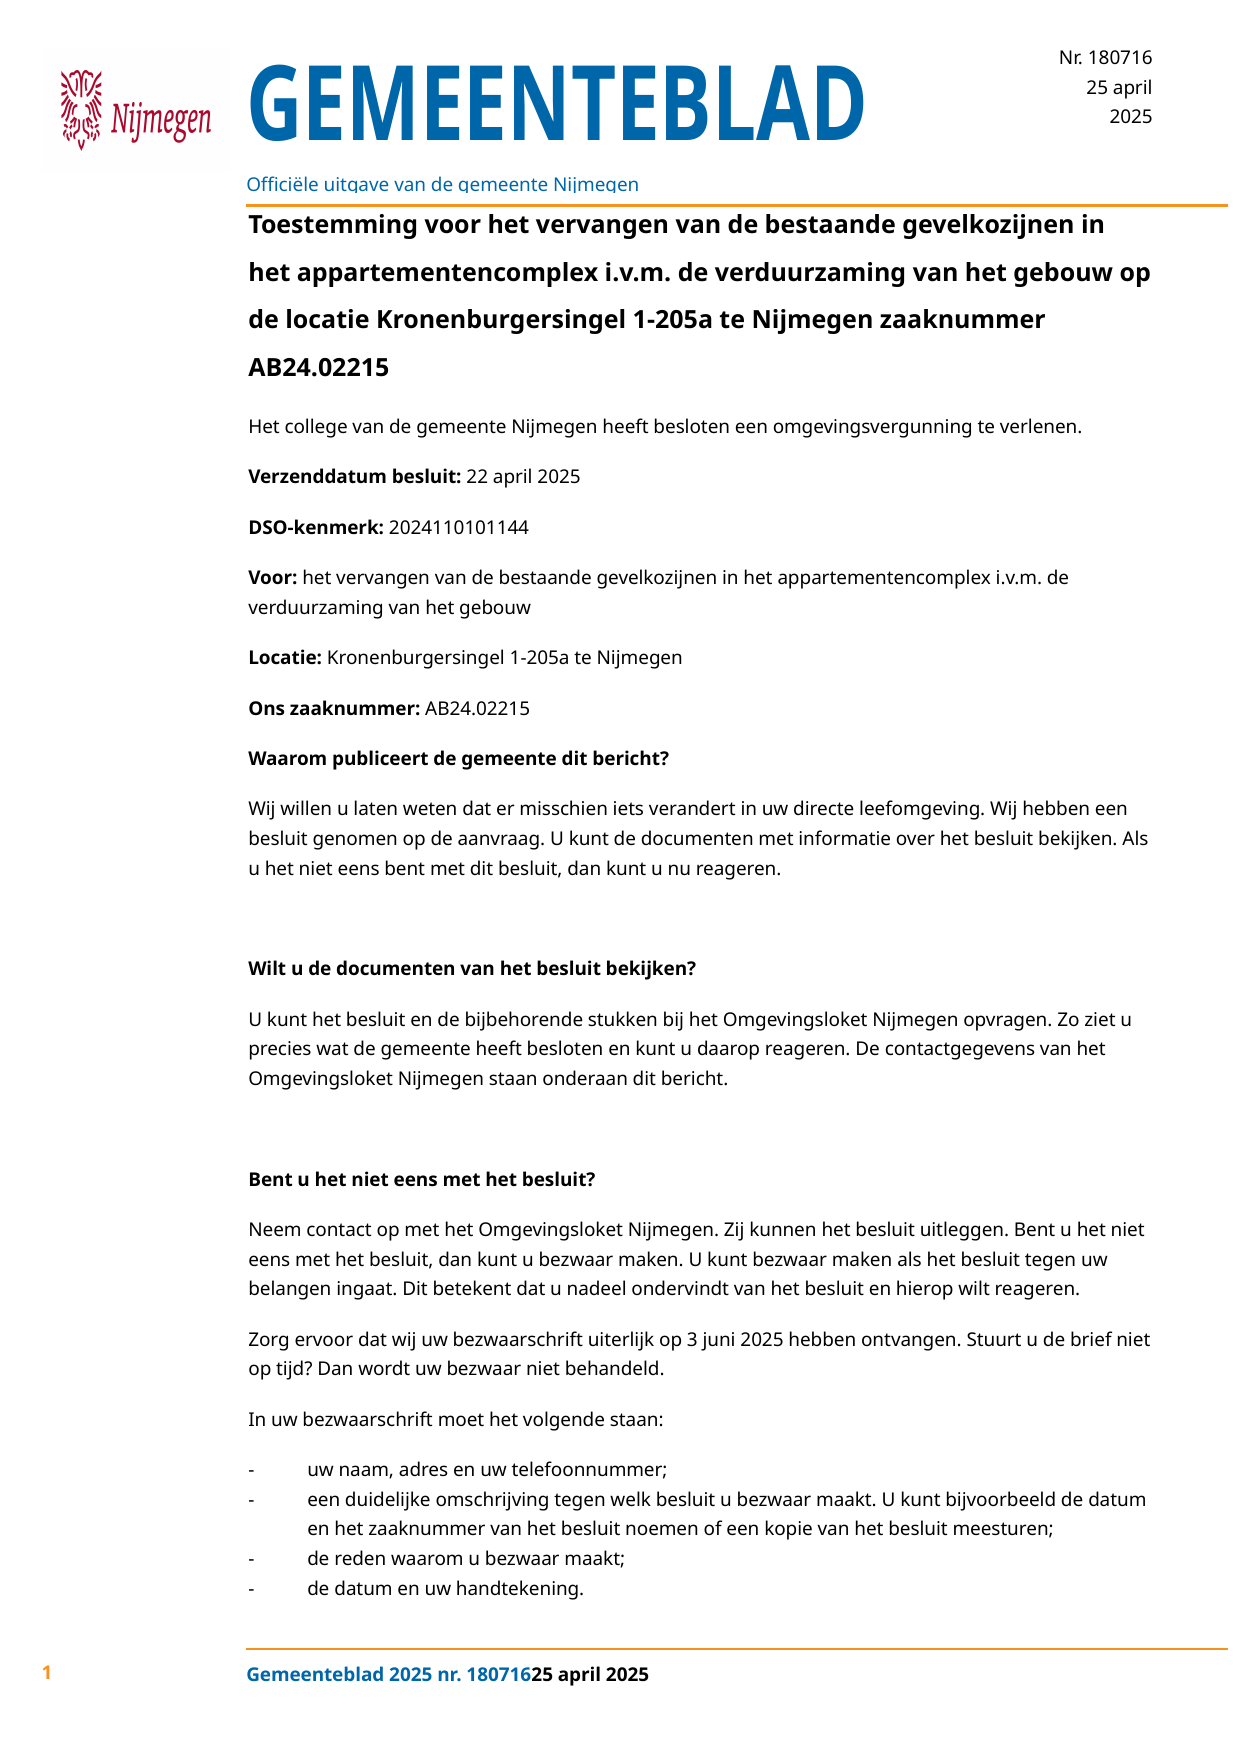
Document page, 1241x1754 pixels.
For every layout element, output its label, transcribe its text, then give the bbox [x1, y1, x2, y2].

text Wilt u de documenten van het besluit bekijken? [248, 956, 1152, 981]
list een duidelijke omschrijving tegen welk besluit u bezwaar maakt. U kunt bijvoorbeeld de datum en het zaaknummer van het besluit noemen of een kopie van het besluit meesturen; [248, 1486, 1152, 1541]
text Locatie: Kronenburgersingel 1-205a te Nijmegen [248, 644, 1152, 670]
text Het college van de gemeente Nijmegen heeft besloten een omgevingsvergunning te verlenen. [248, 413, 1152, 439]
text Wij willen u laten weten dat er misschien iets verandert in uw directe leefomgeving. Wij hebben een besluit genomen op de aanvraag. U kunt de documenten met informatie over het besluit bekijken. Als u het niet eens bent met dit besluit, dan kunt u nu reageren. [248, 796, 1152, 881]
list de reden waarom u bezwaar maakt; [248, 1545, 1152, 1571]
text U kunt het besluit en de bijbehorende stukken bij het Omgevingsloket Nijmegen opvragen. Zo ziet u precies wat de gemeente heeft besloten en kunt u daarop reageren. De contactgegevens van het Omgevingsloket Nijmegen staan onderaan dit bericht. [248, 1006, 1152, 1091]
text In uw bezwaarschrift moet het volgende staan: [248, 1406, 1152, 1432]
text Neem contact op met het Omgevingsloket Nijmegen. Zij kunnen het besluit uitleggen. Bent u het niet eens met het besluit, dan kunt u bezwaar maken. U kunt bezwaar maken als het besluit tegen uw belangen ingaat. Dit betekent dat u nadeel ondervindt van het besluit en hierop wilt reageren. [248, 1216, 1152, 1301]
text Bent u het niet eens met het besluit? [248, 1166, 1152, 1192]
text Voor: het vervangen van de bestaande gevelkozijnen in het appartementencomplex i.v.m. de verduurzaming van het gebouw [248, 564, 1152, 620]
text Toestemming voor het vervangen van de bestaande gevelkozijnen in het appartementencomplex i.v.m. de verduurzaming van het gebouw op de locatie Kronenburgersingel 1-205a te Nijmegen zaaknummer AB24.02215 [248, 207, 1152, 384]
text Zorg ervoor dat wij uw bezwaarschrift uiterlijk op 3 juni 2025 hebben ontvangen. Stuurt u de brief niet op tijd? Dan wordt uw bezwaar niet behandeld. [248, 1326, 1152, 1381]
list de datum en uw handtekening. [248, 1575, 1152, 1601]
text Ons zaaknummer: AB24.02215 [248, 695, 1152, 721]
text DSO-kenmerk: 2024110101144 [248, 514, 1152, 540]
picture [41, 47, 231, 172]
list uw naam, adres en uw telefoonnummer; [248, 1456, 1152, 1482]
text Verzenddatum besluit: 22 april 2025 [248, 463, 1152, 489]
text Waarom publiceert de gemeente dit bericht? [248, 745, 1152, 771]
